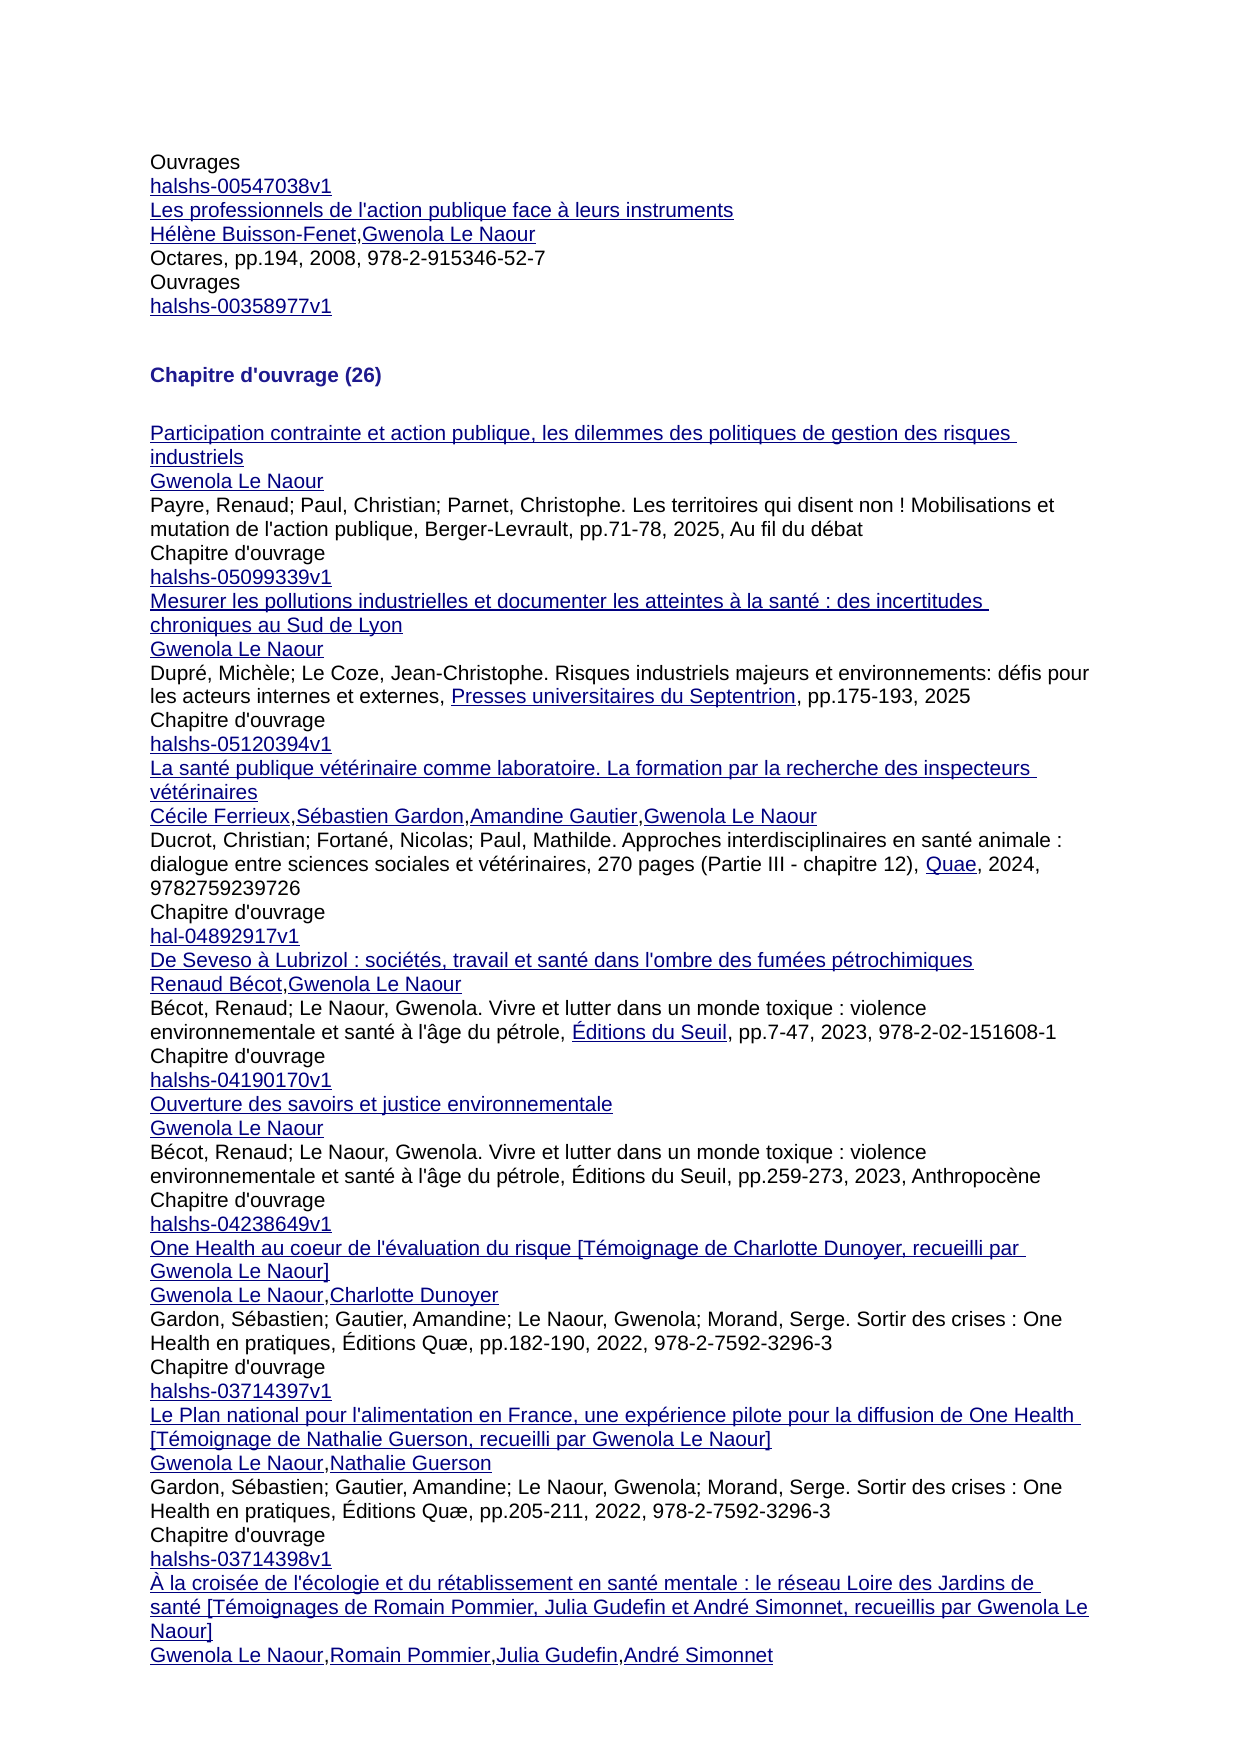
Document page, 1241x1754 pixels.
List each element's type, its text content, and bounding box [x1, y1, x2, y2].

table_cell Le Plan national pour l'alimentation en France, une expérience pilote pour la diffusion de One Health [Témoignage de Nathalie Guerson, recueilli par Gwenola Le Naour] Gwenola Le Naour,Nathalie Guerson Gardon, Sébastien; Gautier, Amandine; Le Naour, Gwenola; Morand, Serge. Sortir des crises : One Health en pratiques, Éditions Quæ, pp.205-211, 2022, 978-2-7592-3296-3 Chapitre d'ouvrage halshs-03714398v1 [150, 1403, 1090, 1571]
subtitle Chapitre d'ouvrage (26) [150, 362, 1090, 386]
table_cell À la croisée de l'écologie et du rétablissement en santé mentale : le réseau Loire des Jardins de santé [Témoignages de Romain Pommier, Julia Gudefin et André Simonnet, recueillis par Gwenola Le Naour] Gwenola Le Naour,Romain Pommier,Julia Gudefin,André Simonnet [150, 1571, 1090, 1667]
table_cell Ouverture des savoirs et justice environnementale Gwenola Le Naour Bécot, Renaud; Le Naour, Gwenola. Vivre et lutter dans un monde toxique : violence environnementale et santé à l'âge du pétrole, Éditions du Seuil, pp.259-273, 2023, Anthropocène Chapitre d'ouvrage halshs-04238649v1 [150, 1092, 1090, 1235]
table_cell La santé publique vétérinaire comme laboratoire. La formation par la recherche des inspecteurs vétérinaires Cécile Ferrieux,Sébastien Gardon,Amandine Gautier,Gwenola Le Naour Ducrot, Christian; Fortané, Nicolas; Paul, Mathilde. Approches interdisciplinaires en santé animale : dialogue entre sciences sociales et vétérinaires, 270 pages (Partie III - chapitre 12), Quae, 2024, 9782759239726 Chapitre d'ouvrage hal-04892917v1 [150, 756, 1090, 948]
table_cell De Seveso à Lubrizol : sociétés, travail et santé dans l'ombre des fumées pétrochimiques Renaud Bécot,Gwenola Le Naour Bécot, Renaud; Le Naour, Gwenola. Vivre et lutter dans un monde toxique : violence environnementale et santé à l'âge du pétrole, Éditions du Seuil, pp.7-47, 2023, 978-2-02-151608-1 Chapitre d'ouvrage halshs-04190170v1 [150, 948, 1090, 1092]
table_cell One Health au coeur de l'évaluation du risque [Témoignage de Charlotte Dunoyer, recueilli par Gwenola Le Naour] Gwenola Le Naour,Charlotte Dunoyer Gardon, Sébastien; Gautier, Amandine; Le Naour, Gwenola; Morand, Serge. Sortir des crises : One Health en pratiques, Éditions Quæ, pp.182-190, 2022, 978-2-7592-3296-3 Chapitre d'ouvrage halshs-03714397v1 [150, 1235, 1090, 1403]
table_cell Les professionnels de l'action publique face à leurs instruments Hélène Buisson-Fenet,Gwenola Le Naour Octares, pp.194, 2008, 978-2-915346-52-7 Ouvrages halshs-00358977v1 [150, 198, 1090, 318]
table_header Participation contrainte et action publique, les dilemmes des politiques de gestion des risques industriels Gwenola Le Naour Payre, Renaud; Paul, Christian; Parnet, Christophe. Les territoires qui disent non ! Mobilisations et mutation de l'action publique, Berger-Levrault, pp.71-78, 2025, Au fil du débat Chapitre d'ouvrage halshs-05099339v1 [150, 421, 1090, 588]
table_cell Ouvrages halshs-00547038v1 [150, 150, 1090, 198]
table_cell Mesurer les pollutions industrielles et documenter les atteintes à la santé : des incertitudes chroniques au Sud de Lyon Gwenola Le Naour Dupré, Michèle; Le Coze, Jean-Christophe. Risques industriels majeurs et environnements: défis pour les acteurs internes et externes, Presses universitaires du Septentrion, pp.175-193, 2025 Chapitre d'ouvrage halshs-05120394v1 [150, 589, 1090, 756]
